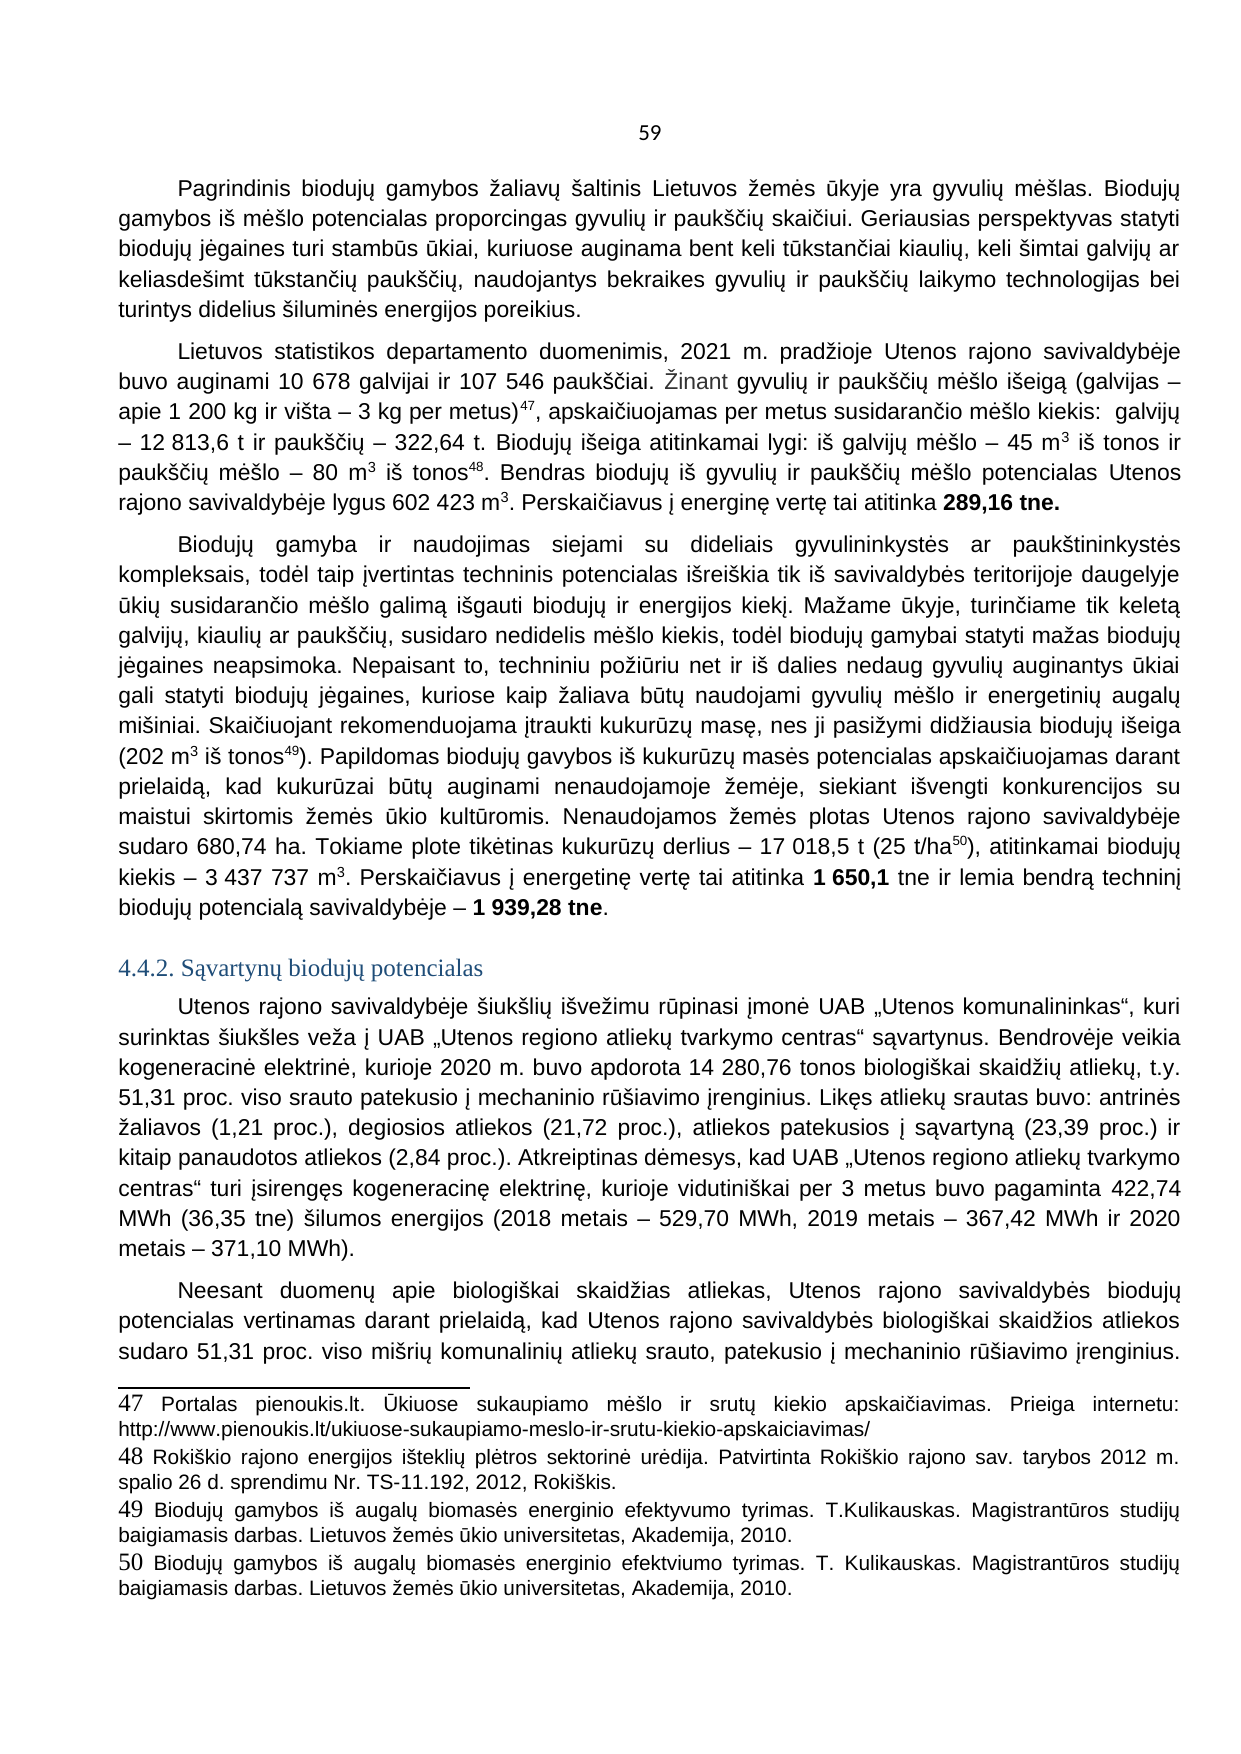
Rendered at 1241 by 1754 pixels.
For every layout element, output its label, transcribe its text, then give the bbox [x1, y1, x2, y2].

text Pagrindinis biodujų gamybos žaliavų šaltinis Lietuvos žemės ūkyje yra gyvulių mėšlas. Biodujų gamybos iš mėšlo potencialas proporcingas gyvulių ir paukščių skaičiui. Geriausias perspektyvas statyti biodujų jėgaines turi stambūs ūkiai, kuriuose auginama bent keli tūkstančiai kiaulių, keli šimtai galvijų ar keliasdešimt tūkstančių paukščių, naudojantys bekraikes gyvulių ir paukščių laikymo technologijas bei turintys didelius šiluminės energijos poreikius. [118, 175, 1181, 322]
text Rokiškio rajono energijos išteklių plėtros sektorinė urėdija. Patvirtinta Rokiškio rajono sav. tarybos 2012 m. spalio 26 d. sprendimu Nr. TS-11.192, 2012, Rokiškis. [118, 1441, 1181, 1494]
text Biodujų gamyba ir naudojimas siejami su dideliais gyvulininkystės ar paukštininkystės kompleksais, todėl taip įvertintas techninis potencialas išreiškia tik iš savivaldybės teritorijoje daugelyje ūkių susidarančio mėšlo galimą išgauti biodujų ir energijos kiekį. Mažame ūkyje, turinčiame tik keletą galvijų, kiaulių ar paukščių, susidaro nedidelis mėšlo kiekis, todėl biodujų gamybai statyti mažas biodujų jėgaines neapsimoka. Nepaisant to, techniniu požiūriu net ir iš dalies nedaug gyvulių auginantys ūkiai gali statyti biodujų jėgaines, kuriose kaip žaliava būtų naudojami gyvulių mėšlo ir energetinių augalų mišiniai. Skaičiuojant rekomenduojama įtraukti kukurūzų masę, nes ji pasižymi didžiausia biodujų išeiga (202 m3 iš tonos). Papildomas biodujų gavybos iš kukurūzų masės potencialas apskaičiuojamas darant prielaidą, kad kukurūzai būtų auginami nenaudojamoje žemėje, siekiant išvengti konkurencijos su maistui skirtomis žemės ūkio kultūromis. Nenaudojamos žemės plotas Utenos rajono savivaldybėje sudaro 680,74 ha. Tokiame plote tikėtinas kukurūzų derlius – 17 018,5 t (25 t/ha), atitinkamai biodujų kiekis – 3 437 737 m3. Perskaičiavus į energetinę vertę tai atitinka 1 650,1 tne ir lemia bendrą techninį biodujų potencialą savivaldybėje – 1 939,28 tne. [118, 531, 1181, 920]
text Portalas pienoukis.lt. Ūkiuose sukaupiamo mėšlo ir srutų kiekio apskaičiavimas. Prieiga internetu: http://www.pienoukis.lt/ukiuose-sukaupiamo-meslo-ir-srutu-kiekio-apskaiciavimas/ [118, 1388, 1181, 1441]
text Lietuvos statistikos departamento duomenimis, 2021 m. pradžioje Utenos rajono savivaldybėje buvo auginami 10 678 galvijai ir 107 546 paukščiai. Žinant gyvulių ir paukščių mėšlo išeigą (galvijas – apie 1 200 kg ir višta – 3 kg per metus), apskaičiuojamas per metus susidarančio mėšlo kiekis: galvijų – 12 813,6 t ir paukščių – 322,64 t. Biodujų išeiga atitinkamai lygi: iš galvijų mėšlo – 45 m3 iš tonos ir paukščių mėšlo – 80 m3 iš tonos. Bendras biodujų iš gyvulių ir paukščių mėšlo potencialas Utenos rajono savivaldybėje lygus 602 423 m3. Perskaičiavus į energinę vertę tai atitinka 289,16 tne. [118, 338, 1181, 515]
text Biodujų gamybos iš augalų biomasės energinio efektviumo tyrimas. T. Kulikauskas. Magistrantūros studijų baigiamasis darbas. Lietuvos žemės ūkio universitetas, Akademija, 2010. [118, 1547, 1181, 1599]
subtitle 4.4.2. Sąvartynų biodujų potencialas [118, 953, 1181, 981]
text Utenos rajono savivaldybėje šiukšlių išvežimu rūpinasi įmonė UAB „Utenos komunalininkas“, kuri surinktas šiukšles veža į UAB „Utenos regiono atliekų tvarkymo centras“ sąvartynus. Bendrovėje veikia kogeneracinė elektrinė, kurioje 2020 m. buvo apdorota 14 280,76 tonos biologiškai skaidžių atliekų, t.y. 51,31 proc. viso srauto patekusio į mechaninio rūšiavimo įrenginius. Likęs atliekų srautas buvo: antrinės žaliavos (1,21 proc.), degiosios atliekos (21,72 proc.), atliekos patekusios į sąvartyną (23,39 proc.) ir kitaip panaudotos atliekos (2,84 proc.). Atkreiptinas dėmesys, kad UAB „Utenos regiono atliekų tvarkymo centras“ turi įsirengęs kogeneracinę elektrinę, kurioje vidutiniškai per 3 metus buvo pagaminta 422,74 MWh (36,35 tne) šilumos energijos (2018 metais – 529,70 MWh, 2019 metais – 367,42 MWh ir 2020 metais – 371,10 MWh). [118, 993, 1181, 1261]
text Neesant duomenų apie biologiškai skaidžias atliekas, Utenos rajono savivaldybės biodujų potencialas vertinamas darant prielaidą, kad Utenos rajono savivaldybės biologiškai skaidžios atliekos sudaro 51,31 proc. viso mišrių komunalinių atliekų srauto, patekusio į mechaninio rūšiavimo įrenginius. [118, 1277, 1181, 1364]
text Biodujų gamybos iš augalų biomasės energinio efektyvumo tyrimas. T.Kulikauskas. Magistrantūros studijų baigiamasis darbas. Lietuvos žemės ūkio universitetas, Akademija, 2010. [118, 1494, 1181, 1547]
